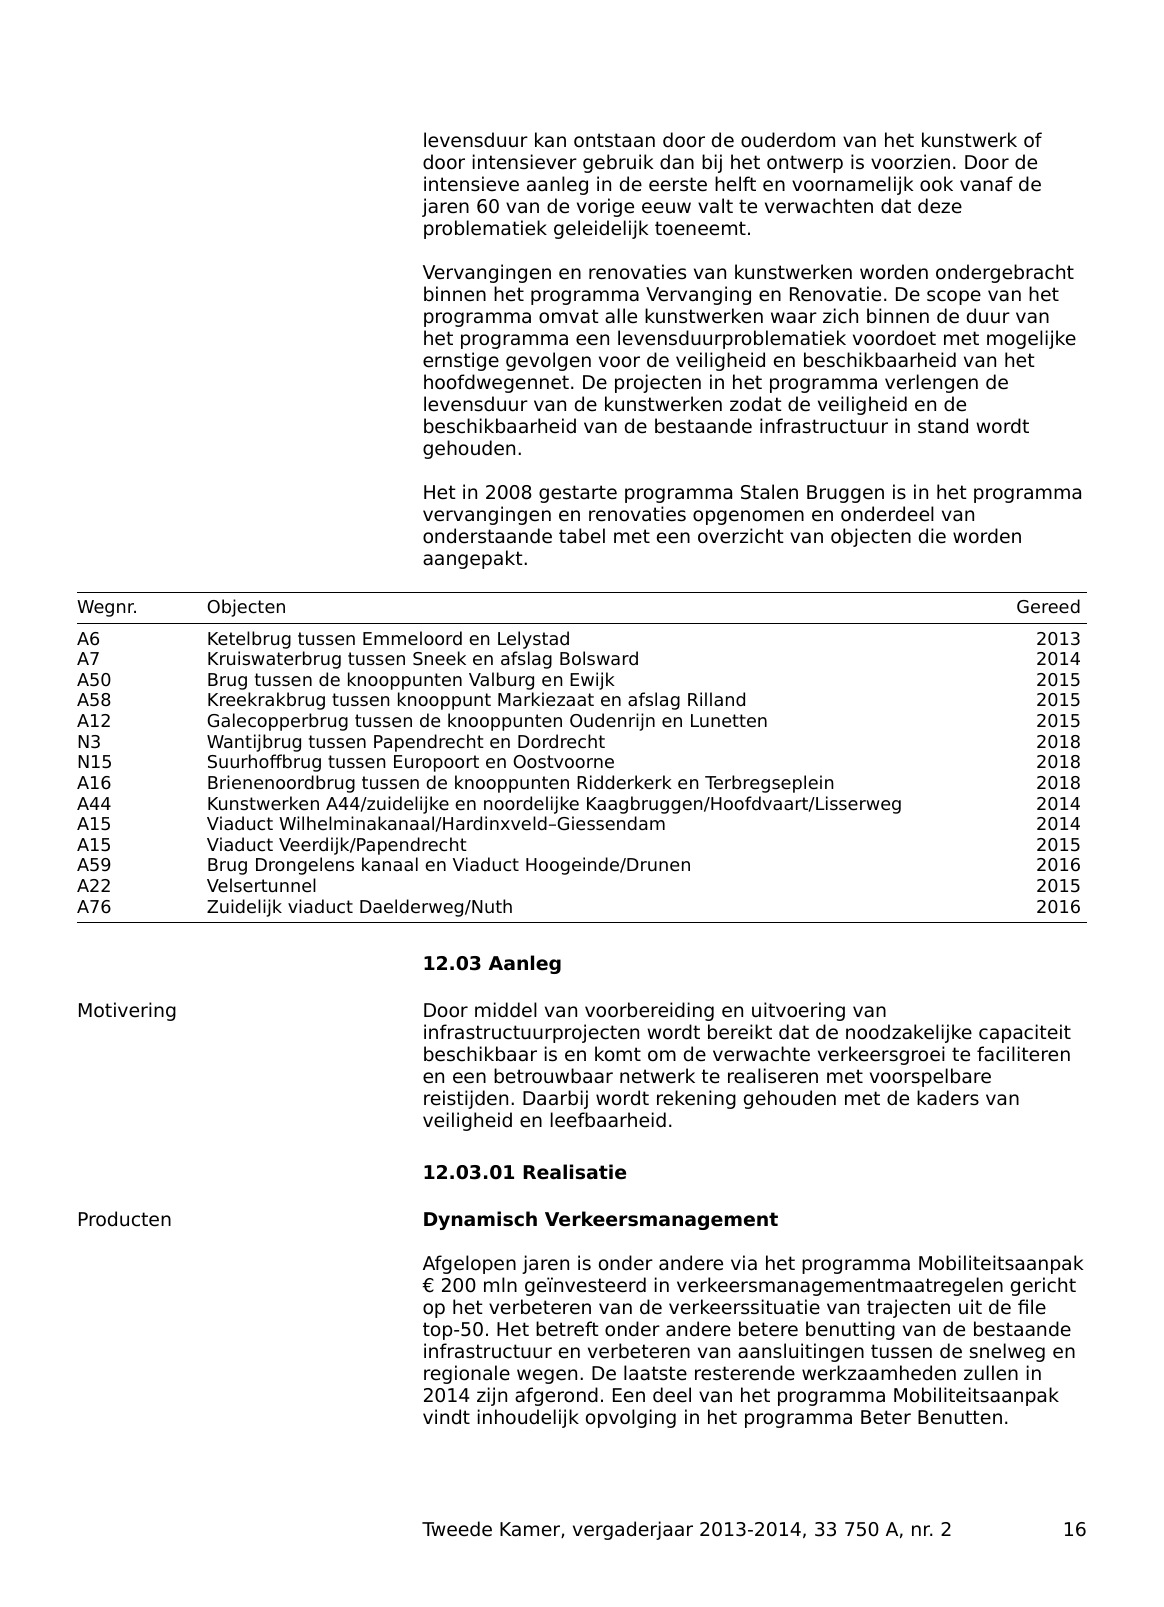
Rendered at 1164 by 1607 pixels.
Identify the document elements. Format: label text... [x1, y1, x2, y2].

table_cell 2015 [969, 876, 1087, 897]
table_cell A50 [77, 670, 201, 690]
subtitle Dynamisch Verkeersmanagement [422, 1209, 1087, 1231]
table_cell Kruiswaterbrug tussen Sneek en afslag Bolsward [201, 649, 968, 670]
text Afgelopen jaren is onder andere via het programma Mobiliteitsaanpak € 200 mln geïnvesteerd in verkeersmanagementmaatregelen gericht op het verbeteren van de verkeerssituatie van trajecten uit de file top-50. Het betreft onder andere betere benutting van de bestaande infrastructuur en verbeteren van aansluitingen tussen de snelweg en regionale wegen. De laatste resterende werkzaamheden zullen in 2014 zijn afgerond. Een deel van het programma Mobiliteitsaanpak vindt inhoudelijk opvolging in het programma Beter Benutten. [422, 1253, 1087, 1429]
table_cell 2015 [969, 835, 1087, 855]
table_cell A12 [77, 711, 201, 732]
table_cell Wantijbrug tussen Papendrecht en Dordrecht [201, 732, 968, 752]
table_cell Galecopperbrug tussen de knooppunten Oudenrijn en Lunetten [201, 711, 968, 732]
table_header Gereed [969, 593, 1087, 623]
table_cell Brug Drongelens kanaal en Viaduct Hoogeinde/Drunen [201, 855, 968, 876]
text Door middel van voorbereiding en uitvoering van infrastructuurprojecten wordt bereikt dat de noodzakelijke capaciteit beschikbaar is en komt om de verwachte verkeersgroei te faciliteren en een betrouwbaar netwerk te realiseren met voorspelbare reistijden. Daarbij wordt rekening gehouden met de kaders van veiligheid en leefbaarheid. [422, 1000, 1087, 1132]
subtitle 12.03.01 Realisatie [422, 1162, 1087, 1184]
table_cell Velsertunnel [201, 876, 968, 897]
table_cell Kunstwerken A44/zuidelijke en noordelijke Kaagbruggen/Hoofdvaart/Lisserweg [201, 794, 968, 814]
table_cell Brienenoordbrug tussen de knooppunten Ridderkerk en Terbregseplein [201, 773, 968, 793]
table_cell A58 [77, 690, 201, 711]
table_cell N3 [77, 732, 201, 752]
table_cell N15 [77, 752, 201, 773]
table_cell 2015 [969, 711, 1087, 732]
subtitle 12.03 Aanleg [422, 953, 1087, 975]
table_cell 2014 [969, 649, 1087, 670]
table_cell Brug tussen de knooppunten Valburg en Ewijk [201, 670, 968, 690]
table_cell 2018 [969, 752, 1087, 773]
table_cell Kreekrakbrug tussen knooppunt Markiezaat en afslag Rilland [201, 690, 968, 711]
table_cell A15 [77, 814, 201, 835]
table_cell Suurhoffbrug tussen Europoort en Oostvoorne [201, 752, 968, 773]
table_cell A15 [77, 835, 201, 855]
text Vervangingen en renovaties van kunstwerken worden ondergebracht binnen het programma Vervanging en Renovatie. De scope van het programma omvat alle kunstwerken waar zich binnen de duur van het programma een levensduurproblematiek voordoet met mogelijke ernstige gevolgen voor de veiligheid en beschikbaarheid van het hoofdwegennet. De projecten in het programma verlengen de levensduur van de kunstwerken zodat de veiligheid en de beschikbaarheid van de bestaande infrastructuur in stand wordt gehouden. [422, 262, 1087, 460]
text Motivering [77, 1000, 399, 1022]
table_cell Ketelbrug tussen Emmeloord en Lelystad [201, 624, 968, 649]
table_cell 2014 [969, 814, 1087, 835]
table_cell A7 [77, 649, 201, 670]
table_cell A16 [77, 773, 201, 793]
table_cell 2018 [969, 773, 1087, 793]
table_cell 2016 [969, 855, 1087, 876]
text Producten [77, 1209, 399, 1231]
table_cell Viaduct Wilhelminakanaal/Hardinxveld–Giessendam [201, 814, 968, 835]
text levensduur kan ontstaan door de ouderdom van het kunstwerk of door intensiever gebruik dan bij het ontwerp is voorzien. Door de intensieve aanleg in de eerste helft en voornamelijk ook vanaf de jaren 60 van de vorige eeuw valt te verwachten dat deze problematiek geleidelijk toeneemt. [422, 130, 1087, 240]
text Het in 2008 gestarte programma Stalen Bruggen is in het programma vervangingen en renovaties opgenomen en onderdeel van onderstaande tabel met een overzicht van objecten die worden aangepakt. [422, 482, 1087, 570]
table_cell A59 [77, 855, 201, 876]
table_cell 2018 [969, 732, 1087, 752]
table_cell A6 [77, 624, 201, 649]
table_header Objecten [201, 593, 968, 623]
table_cell A22 [77, 876, 201, 897]
table_cell A76 [77, 897, 201, 922]
table_cell 2015 [969, 670, 1087, 690]
table_cell Viaduct Veerdijk/Papendrecht [201, 835, 968, 855]
table_cell Zuidelijk viaduct Daelderweg/Nuth [201, 897, 968, 922]
table_header Wegnr. [77, 593, 201, 623]
table_cell 2013 [969, 624, 1087, 649]
table_cell A44 [77, 794, 201, 814]
table_cell 2014 [969, 794, 1087, 814]
table_cell 2015 [969, 690, 1087, 711]
subtitle [77, 1231, 399, 1239]
table_cell 2016 [969, 897, 1087, 922]
